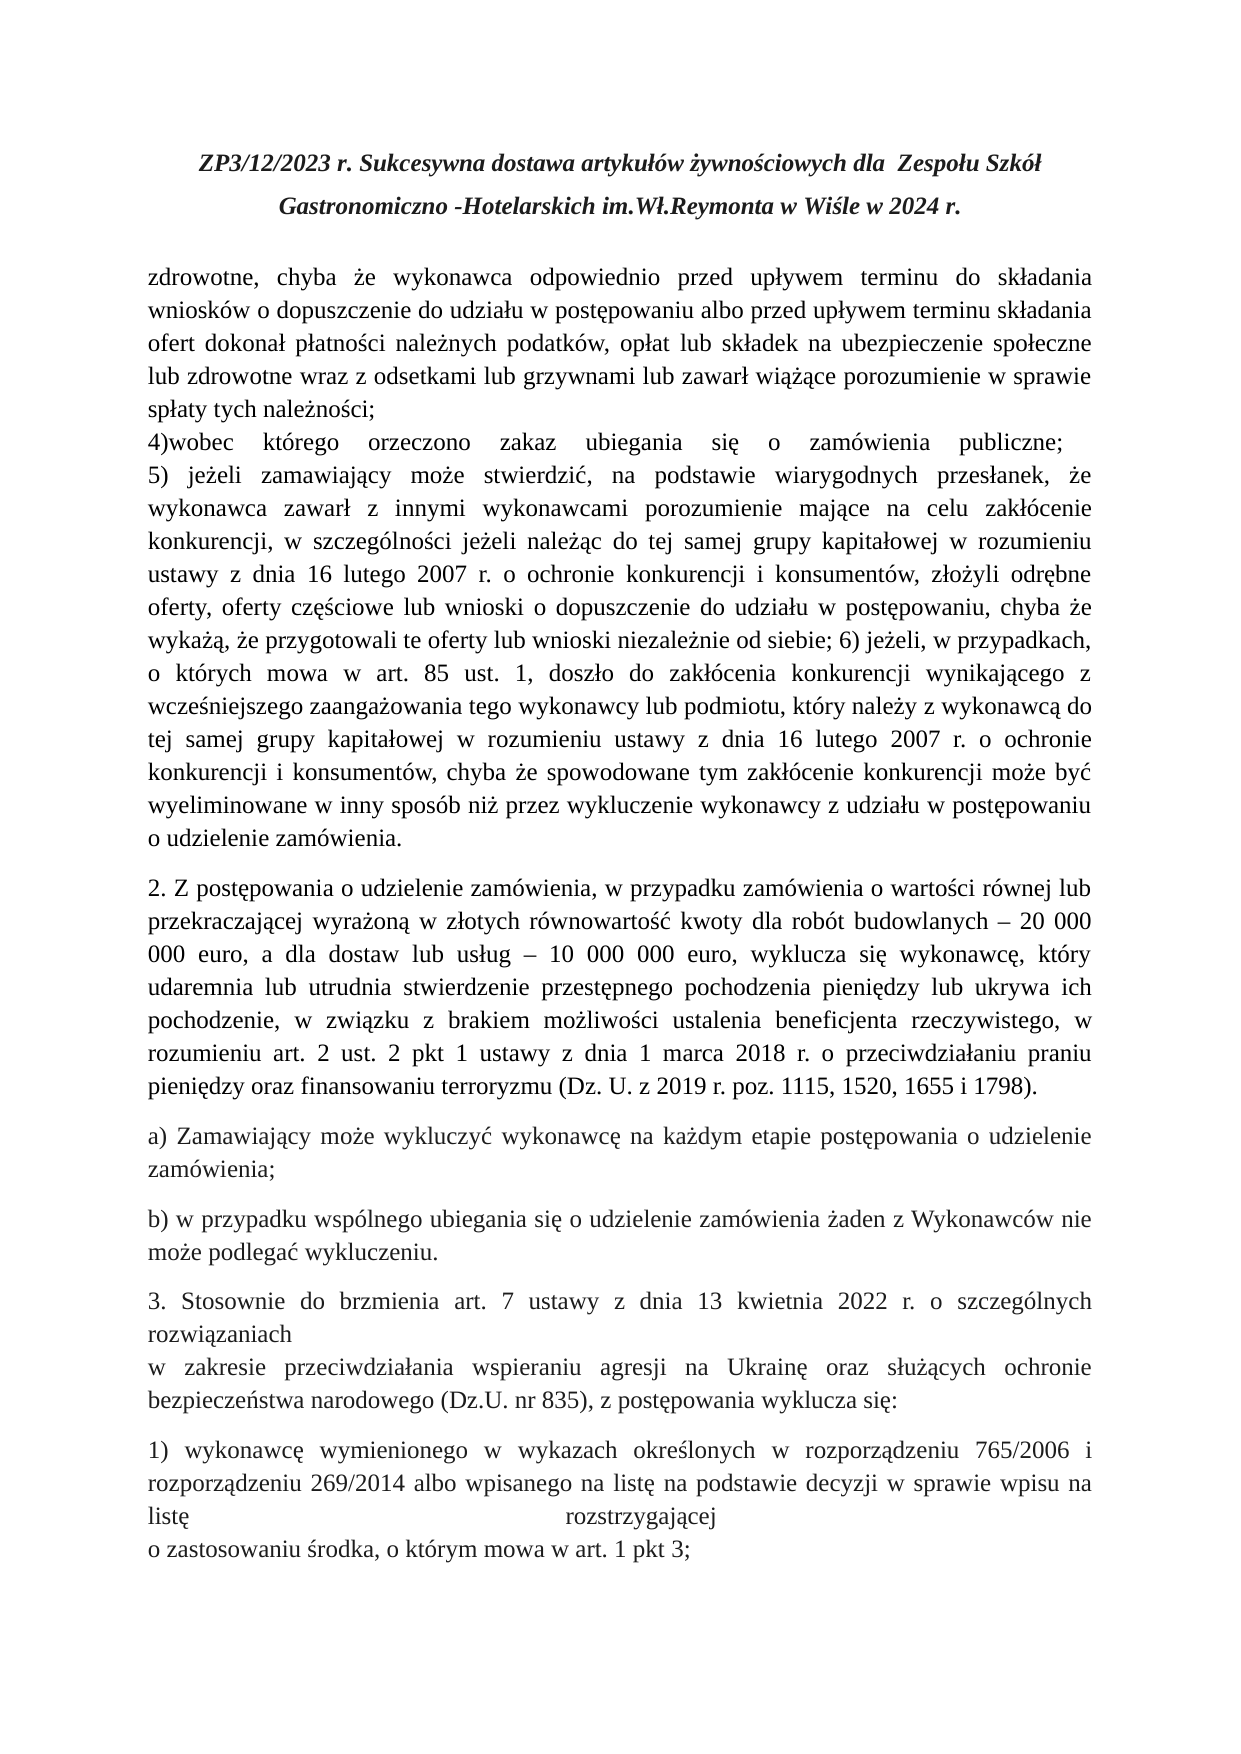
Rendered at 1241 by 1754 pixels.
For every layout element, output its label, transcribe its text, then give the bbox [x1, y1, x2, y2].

text a) Zamawiający może wykluczyć wykonawcę na każdym etapie postępowania o udzielenie zamówienia; [148, 1121, 1093, 1183]
text 2. Z postępowania o udzielenie zamówienia, w przypadku zamówienia o wartości równej lub przekraczającej wyrażoną w złotych równowartość kwoty dla robót budowlanych – 20 000 000 euro, a dla dostaw lub usług – 10 000 000 euro, wyklucza się wykonawcę, który udaremnia lub utrudnia stwierdzenie przestępnego pochodzenia pieniędzy lub ukrywa ich pochodzenie, w związku z brakiem możliwości ustalenia beneficjenta rzeczywistego, w rozumieniu art. 2 ust. 2 pkt 1 ustawy z dnia 1 marca 2018 r. o przeciwdziałaniu praniu pieniędzy oraz finansowaniu terroryzmu (Dz. U. z 2019 r. poz. 1115, 1520, 1655 i 1798). [148, 873, 1093, 1100]
text 3. Stosownie do brzmienia art. 7 ustawy z dnia 13 kwietnia 2022 r. o szczególnych rozwiązaniach w zakresie przeciwdziałania wspieraniu agresji na Ukrainę oraz służących ochronie bezpieczeństwa narodowego (Dz.U. nr 835), z postępowania wyklucza się: [148, 1286, 1093, 1414]
text 1) wykonawcę wymienionego w wykazach określonych w rozporządzeniu 765/2006 i rozporządzeniu 269/2014 albo wpisanego na listę na podstawie decyzji w sprawie wpisu na listę rozstrzygającej o zastosowaniu środka, o którym mowa w art. 1 pkt 3; [148, 1435, 1093, 1563]
text zdrowotne, chyba że wykonawca odpowiednio przed upływem terminu do składania wniosków o dopuszczenie do udziału w postępowaniu albo przed upływem terminu składania ofert dokonał płatności należnych podatków, opłat lub składek na ubezpieczenie społeczne lub zdrowotne wraz z odsetkami lub grzywnami lub zawarł wiążące porozumienie w sprawie spłaty tych należności; [148, 262, 1093, 423]
text 4)wobec którego orzeczono zakaz ubiegania się o zamówienia publiczne; 5) jeżeli zamawiający może stwierdzić, na podstawie wiarygodnych przesłanek, że wykonawca zawarł z innymi wykonawcami porozumienie mające na celu zakłócenie konkurencji, w szczególności jeżeli należąc do tej samej grupy kapitałowej w rozumieniu ustawy z dnia 16 lutego 2007 r. o ochronie konkurencji i konsumentów, złożyli odrębne oferty, oferty częściowe lub wnioski o dopuszczenie do udziału w postępowaniu, chyba że wykażą, że przygotowali te oferty lub wnioski niezależnie od siebie; 6) jeżeli, w przypadkach, o których mowa w art. 85 ust. 1, doszło do zakłócenia konkurencji wynikającego z wcześniejszego zaangażowania tego wykonawcy lub podmiotu, który należy z wykonawcą do tej samej grupy kapitałowej w rozumieniu ustawy z dnia 16 lutego 2007 r. o ochronie konkurencji i konsumentów, chyba że spowodowane tym zakłócenie konkurencji może być wyeliminowane w inny sposób niż przez wykluczenie wykonawcy z udziału w postępowaniu o udzielenie zamówienia. [148, 427, 1093, 852]
text b) w przypadku wspólnego ubiegania się o udzielenie zamówienia żaden z Wykonawców nie może podlegać wykluczeniu. [148, 1204, 1093, 1265]
